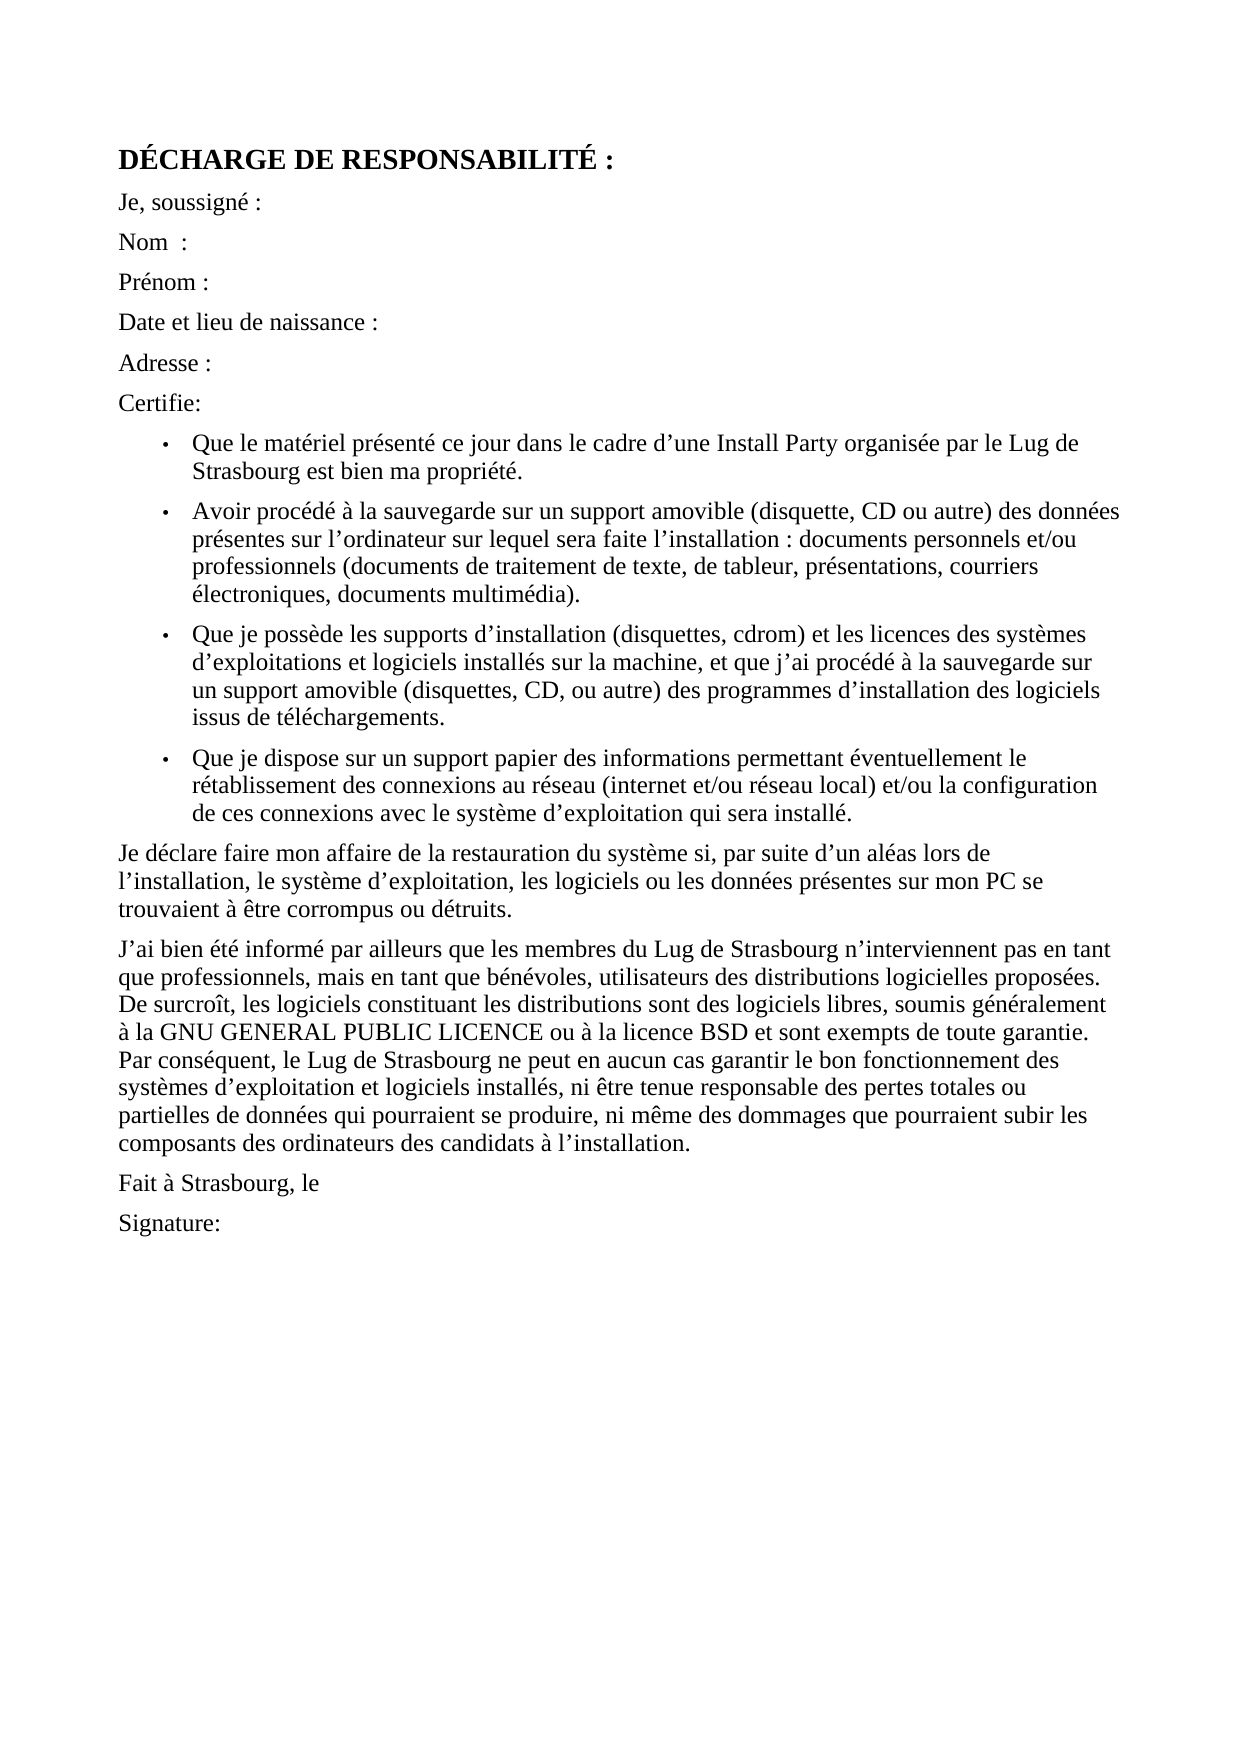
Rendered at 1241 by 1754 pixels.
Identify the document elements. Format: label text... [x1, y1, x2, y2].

text Fait à Strasbourg, le [118, 1169, 1122, 1197]
text Nom : [118, 228, 1122, 256]
subtitle DÉCHARGE DE RESPONSABILITÉ : [118, 143, 1122, 175]
list Que le matériel présenté ce jour dans le cadre d’une Install Party organisée par le Lug de Strasbourg est bien ma propriété. [162, 429, 1122, 484]
list Que je dispose sur un support papier des informations permettant éventuellement le rétablissement des connexions au réseau (internet et/ou réseau local) et/ou la configuration de ces connexions avec le système d’exploitation qui sera installé. [162, 744, 1122, 827]
text Certifie: [118, 389, 1122, 417]
text Prénom : [118, 268, 1122, 296]
text Je, soussigné : [118, 188, 1122, 216]
text Adresse : [118, 349, 1122, 376]
text Je déclare faire mon affaire de la restauration du système si, par suite d’un aléas lors de l’installation, le système d’exploitation, les logiciels ou les données présentes sur mon PC se trouvaient à être corrompus ou détruits. [118, 839, 1122, 922]
list Que je possède les supports d’installation (disquettes, cdrom) et les licences des systèmes d’exploitations et logiciels installés sur la machine, et que j’ai procédé à la sauvegarde sur un support amovible (disquettes, CD, ou autre) des programmes d’installation des logiciels issus de téléchargements. [162, 620, 1122, 731]
text Signature: [118, 1209, 1122, 1237]
text J’ai bien été informé par ailleurs que les membres du Lug de Strasbourg n’interviennent pas en tant que professionnels, mais en tant que bénévoles, utilisateurs des distributions logicielles proposées. De surcroît, les logiciels constituant les distributions sont des logiciels libres, soumis généralement à la GNU GENERAL PUBLIC LICENCE ou à la licence BSD et sont exempts de toute garantie. Par conséquent, le Lug de Strasbourg ne peut en aucun cas garantir le bon fonctionnement des systèmes d’exploitation et logiciels installés, ni être tenue responsable des pertes totales ou partielles de données qui pourraient se produire, ni même des dommages que pourraient subir les composants des ordinateurs des candidats à l’installation. [118, 935, 1122, 1157]
list Avoir procédé à la sauvegarde sur un support amovible (disquette, CD ou autre) des données présentes sur l’ordinateur sur lequel sera faite l’installation : documents personnels et/ou professionnels (documents de traitement de texte, de tableur, présentations, courriers électroniques, documents multimédia). [162, 497, 1122, 608]
text Date et lieu de naissance : [118, 308, 1122, 336]
